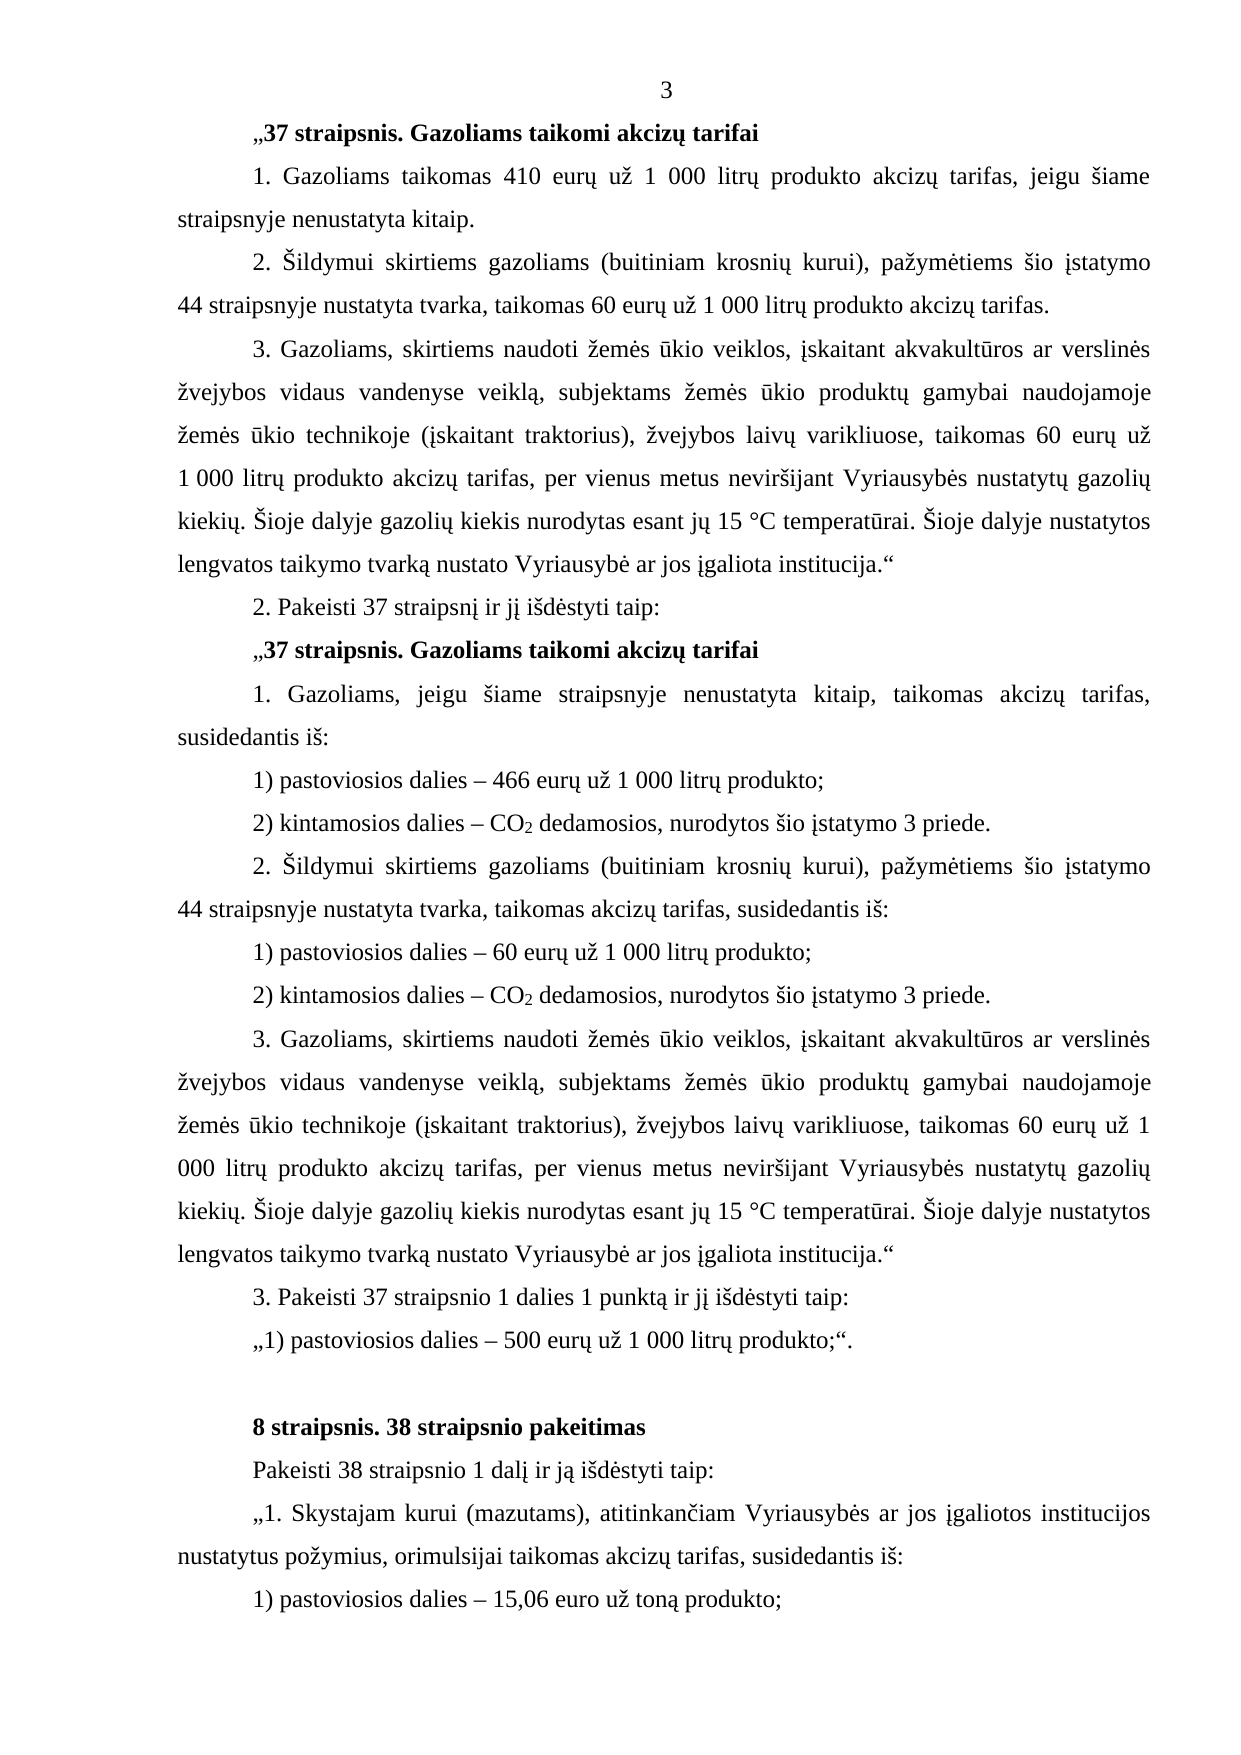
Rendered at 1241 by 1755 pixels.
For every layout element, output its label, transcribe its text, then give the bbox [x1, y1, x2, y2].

text 3. Pakeisti 37 straipsnio 1 dalies 1 punktą ir jį išdėstyti taip: [177, 1282, 1152, 1311]
text „1) pastoviosios dalies – 500 eurų už 1 000 litrų produkto;“. [177, 1326, 1152, 1354]
text Pakeisti 38 straipsnio 1 dalį ir ją išdėstyti taip: [177, 1455, 1152, 1484]
text 2) kintamosios dalies – CO2 dedamosios, nurodytos šio įstatymo 3 priede. [177, 808, 1152, 837]
text 2. Pakeisti 37 straipsnį ir jį išdėstyti taip: [177, 592, 1152, 621]
text 1. Gazoliams taikomas 410 eurų už 1 000 litrų produkto akcizų tarifas, jeigu šiame straipsnyje nenustatyta kitaip. [177, 161, 1152, 233]
text 3. Gazoliams, skirtiems naudoti žemės ūkio veiklos, įskaitant akvakultūros ar verslinės žvejybos vidaus vandenyse veiklą, subjektams žemės ūkio produktų gamybai naudojamoje žemės ūkio technikoje (įskaitant traktorius), žvejybos laivų varikliuose, taikomas 60 eurų už 1 000 litrų produkto akcizų tarifas, per vienus metus neviršijant Vyriausybės nustatytų gazolių kiekių. Šioje dalyje gazolių kiekis nurodytas esant jų 15 °C temperatūrai. Šioje dalyje nustatytos lengvatos taikymo tvarką nustato Vyriausybė ar jos įgaliota institucija.“ [177, 1024, 1152, 1268]
text 3. Gazoliams, skirtiems naudoti žemės ūkio veiklos, įskaitant akvakultūros ar verslinės žvejybos vidaus vandenyse veiklą, subjektams žemės ūkio produktų gamybai naudojamoje žemės ūkio technikoje (įskaitant traktorius), žvejybos laivų varikliuose, taikomas 60 eurų už 1 000 litrų produkto akcizų tarifas, per vienus metus neviršijant Vyriausybės nustatytų gazolių kiekių. Šioje dalyje gazolių kiekis nurodytas esant jų 15 °C temperatūrai. Šioje dalyje nustatytos lengvatos taikymo tvarką nustato Vyriausybė ar jos įgaliota institucija.“ [177, 334, 1152, 578]
text 1) pastoviosios dalies – 15,06 euro už toną produkto; [177, 1584, 1152, 1613]
text 1. Gazoliams, jeigu šiame straipsnyje nenustatyta kitaip, taikomas akcizų tarifas, susidedantis iš: [177, 679, 1152, 751]
text 2. Šildymui skirtiems gazoliams (buitiniam krosnių kurui), pažymėtiems šio įstatymo 44 straipsnyje nustatyta tvarka, taikomas akcizų tarifas, susidedantis iš: [177, 851, 1152, 923]
text „37 straipsnis. Gazoliams taikomi akcizų tarifai [177, 636, 1152, 664]
text „1. Skystajam kurui (mazutams), atitinkančiam Vyriausybės ar jos įgaliotos institucijos nustatytus požymius, orimulsijai taikomas akcizų tarifas, susidedantis iš: [177, 1498, 1152, 1570]
text 1) pastoviosios dalies – 466 eurų už 1 000 litrų produkto; [177, 765, 1152, 794]
text 2) kintamosios dalies – CO2 dedamosios, nurodytos šio įstatymo 3 priede. [177, 981, 1152, 1009]
text „37 straipsnis. Gazoliams taikomi akcizų tarifai [177, 118, 1152, 147]
text 1) pastoviosios dalies – 60 eurų už 1 000 litrų produkto; [177, 937, 1152, 966]
text 8 straipsnis. 38 straipsnio pakeitimas [177, 1412, 1152, 1441]
text 2. Šildymui skirtiems gazoliams (buitiniam krosnių kurui), pažymėtiems šio įstatymo 44 straipsnyje nustatyta tvarka, taikomas 60 eurų už 1 000 litrų produkto akcizų tarifas. [177, 247, 1152, 319]
